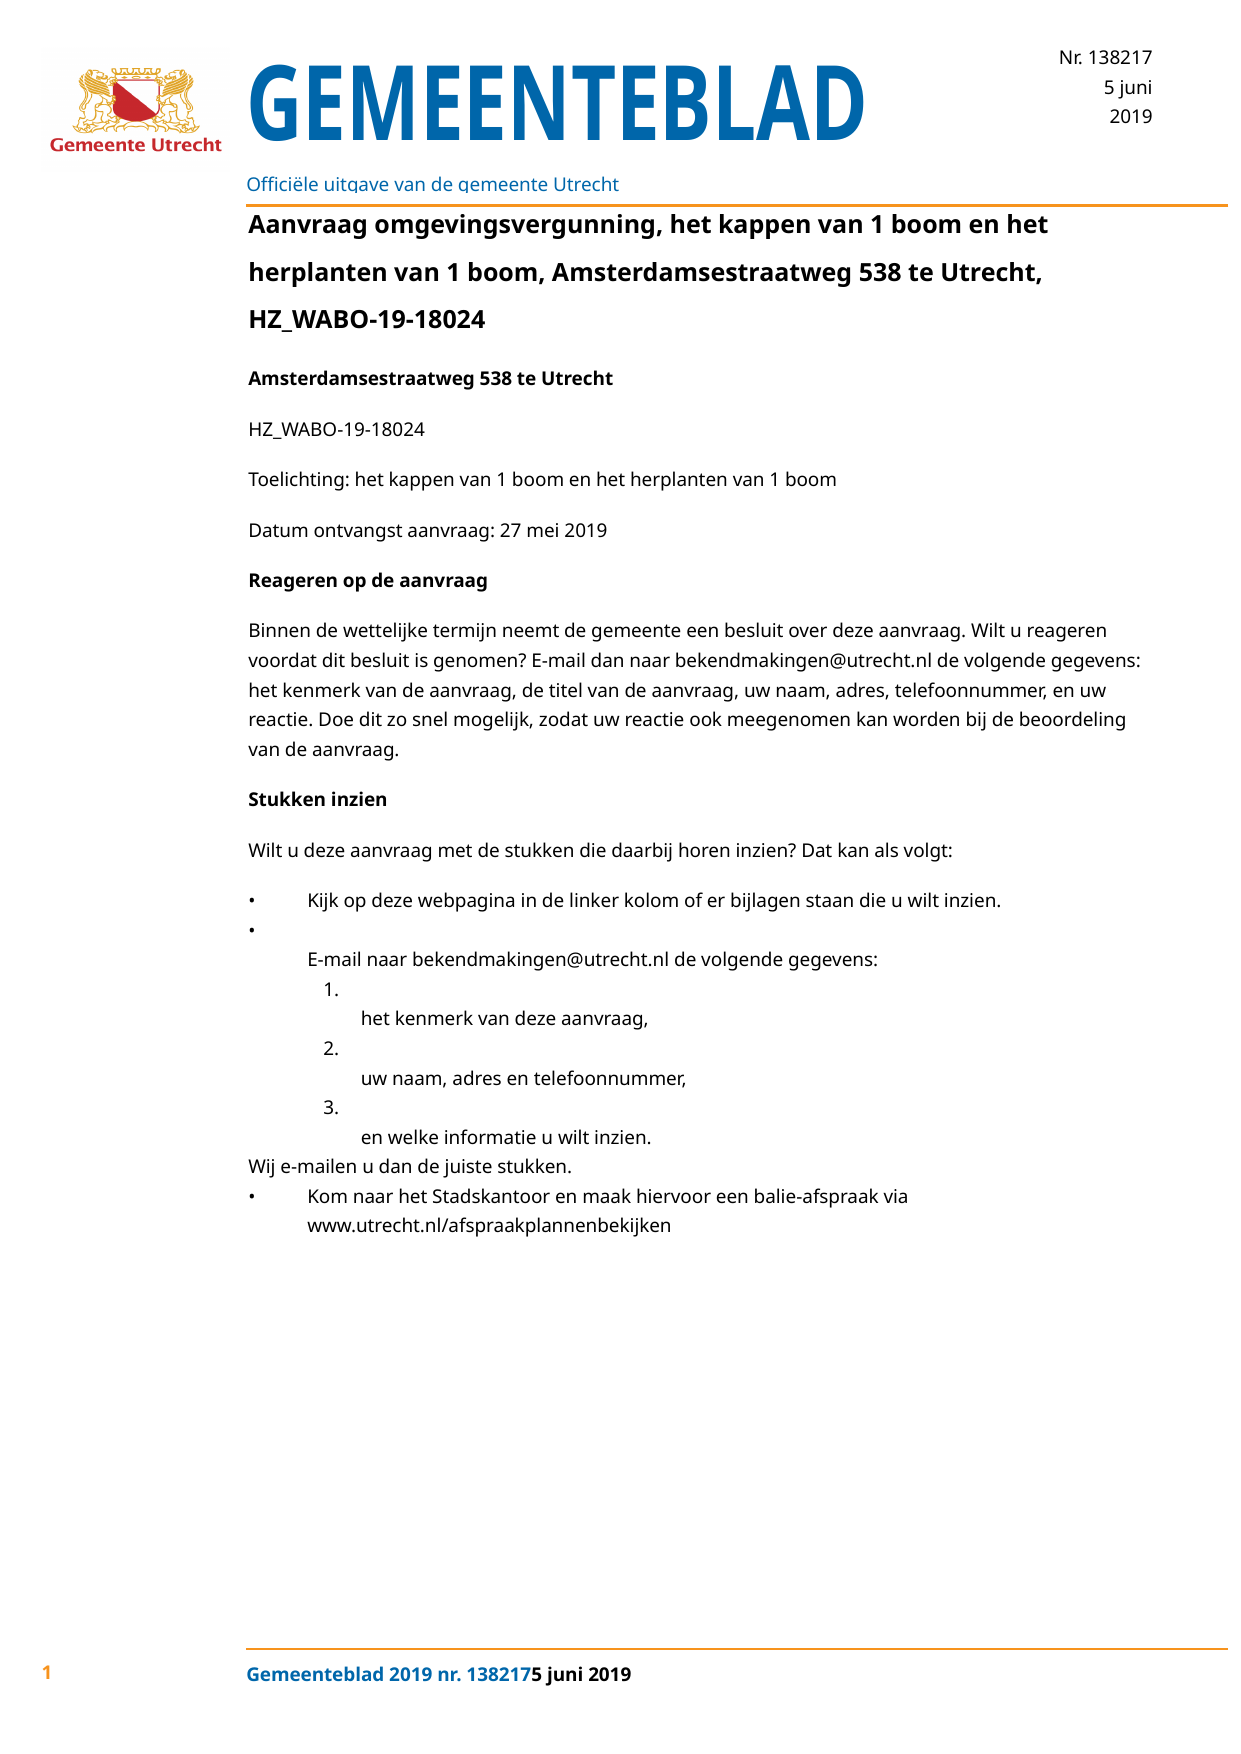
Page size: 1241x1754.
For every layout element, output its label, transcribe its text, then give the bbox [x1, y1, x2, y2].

text Binnen de wettelijke termijn neemt de gemeente een besluit over deze aanvraag. Wilt u reageren voordat dit besluit is genomen? E-mail dan naar bekendmakingen@utrecht.nl de volgende gegevens: het kenmerk van de aanvraag, de titel van de aanvraag, uw naam, adres, telefoonnummer, en uw reactie. Doe dit zo snel mogelijk, zodat uw reactie ook meegenomen kan worden bij de beoordeling van de aanvraag. [248, 618, 1152, 762]
text Amsterdamsestraatweg 538 te Utrecht [248, 366, 1152, 391]
text Stukken inzien [248, 786, 1152, 812]
text Aanvraag omgevingsvergunning, het kappen van 1 boom en het herplanten van 1 boom, Amsterdamsestraatweg 538 te Utrecht, HZ_WABO-19-18024 [248, 207, 1152, 336]
text Datum ontvangst aanvraag: 27 mei 2019 [248, 517, 1152, 542]
list en welke informatie u wilt inzien. [323, 1124, 1152, 1149]
list Kijk op deze webpagina in de linker kolom of er bijlagen staan die u wilt inzien. [248, 887, 1152, 913]
list Kom naar het Stadskantoor en maak hiervoor een balie-afspraak via www.utrecht.nl/afspraakplannenbekijken [248, 1183, 1152, 1238]
text Wij e-mailen u dan de juiste stukken. [248, 1153, 1152, 1179]
text HZ_WABO-19-18024 [248, 416, 1152, 442]
picture [41, 47, 231, 172]
list E-mail naar bekendmakingen@utrecht.nl de volgende gegevens: [248, 946, 1152, 972]
text Reageren op de aanvraag [248, 567, 1152, 593]
text Wilt u deze aanvraag met de stukken die daarbij horen inzien? Dat kan als volgt: [248, 837, 1152, 862]
list uw naam, adres en telefoonnummer, [323, 1065, 1152, 1090]
list het kenmerk van deze aanvraag, [323, 1006, 1152, 1031]
text Toelichting: het kappen van 1 boom en het herplanten van 1 boom [248, 466, 1152, 492]
